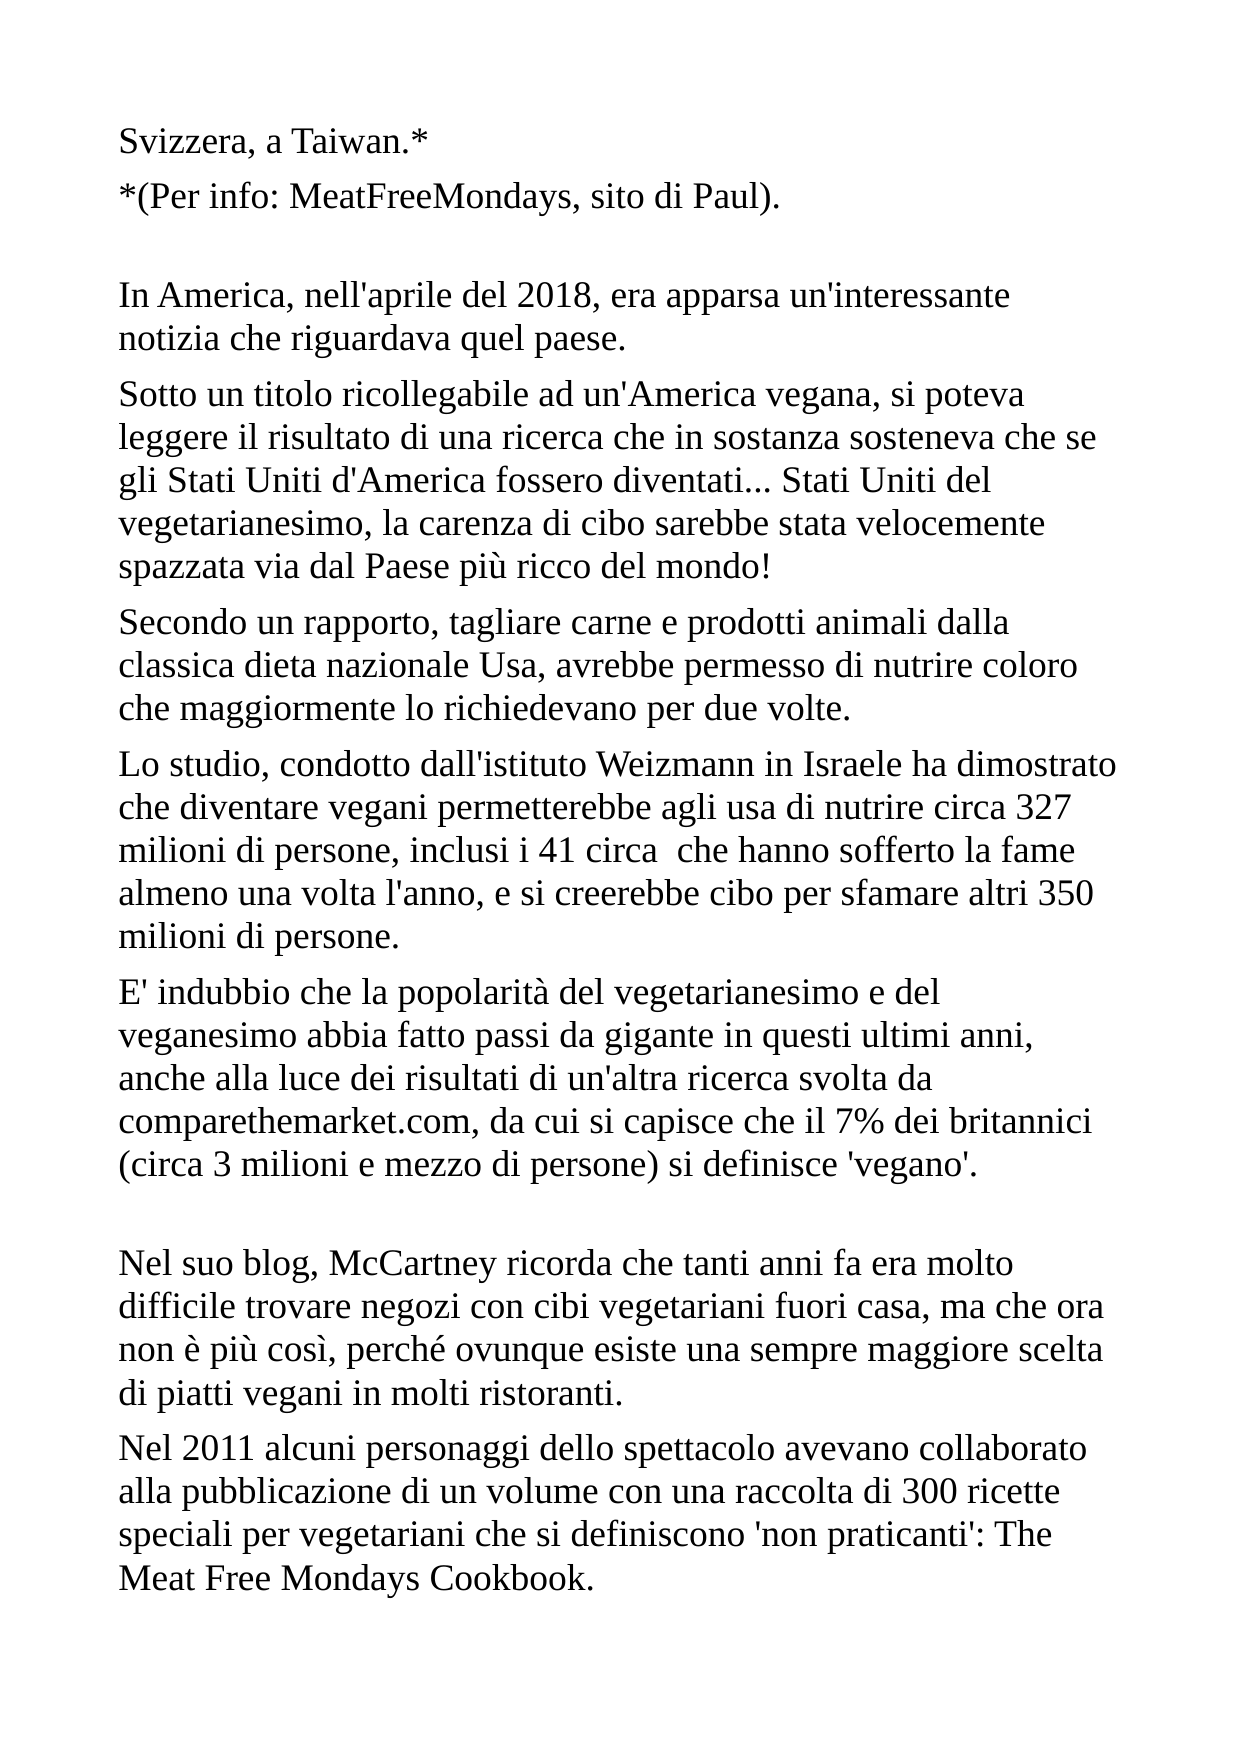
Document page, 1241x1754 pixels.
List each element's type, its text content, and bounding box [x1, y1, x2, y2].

text Nel 2011 alcuni personaggi dello spettacolo avevano collaborato alla pubblicazione di un volume con una raccolta di 300 ricette speciali per vegetariani che si definiscono 'non praticanti': The Meat Free Mondays Cookbook. [118, 1426, 1122, 1598]
text Svizzera, a Taiwan.* [118, 118, 1122, 161]
text Nel suo blog, McCartney ricorda che tanti anni fa era molto difficile trovare negozi con cibi vegetariani fuori casa, ma che ora non è più così, perché ovunque esiste una sempre maggiore scelta di piatti vegani in molti ristoranti. [118, 1241, 1122, 1413]
text Lo studio, condotto dall'istituto Weizmann in Israele ha dimostrato che diventare vegani permetterebbe agli usa di nutrire circa 327 milioni di persone, inclusi i 41 circa che hanno sofferto la fame almeno una volta l'anno, e si creerebbe cibo per sfamare altri 350 milioni di persone. [118, 741, 1122, 957]
text *(Per info: MeatFreeMondays, sito di Paul). [118, 174, 1122, 217]
text Sotto un titolo ricollegabile ad un'America vegana, si poteva leggere il risultato di una ricerca che in sostanza sosteneva che se gli Stati Uniti d'America fossero diventati... Stati Uniti del vegetarianesimo, la carenza di cibo sarebbe stata velocemente spazzata via dal Paese più ricco del mondo! [118, 371, 1122, 587]
text E' indubbio che la popolarità del vegetarianesimo e del veganesimo abbia fatto passi da gigante in questi ultimi anni, anche alla luce dei risultati di un'altra ricerca svolta da comparethemarket.com, da cui si capisce che il 7% dei britannici (circa 3 milioni e mezzo di persone) si definisce 'vegano'. [118, 969, 1122, 1185]
text Secondo un rapporto, tagliare carne e prodotti animali dalla classica dieta nazionale Usa, avrebbe permesso di nutrire coloro che maggiormente lo richiedevano per due volte. [118, 599, 1122, 729]
text In America, nell'aprile del 2018, era apparsa un'interessante notizia che riguardava quel paese. [118, 272, 1122, 359]
